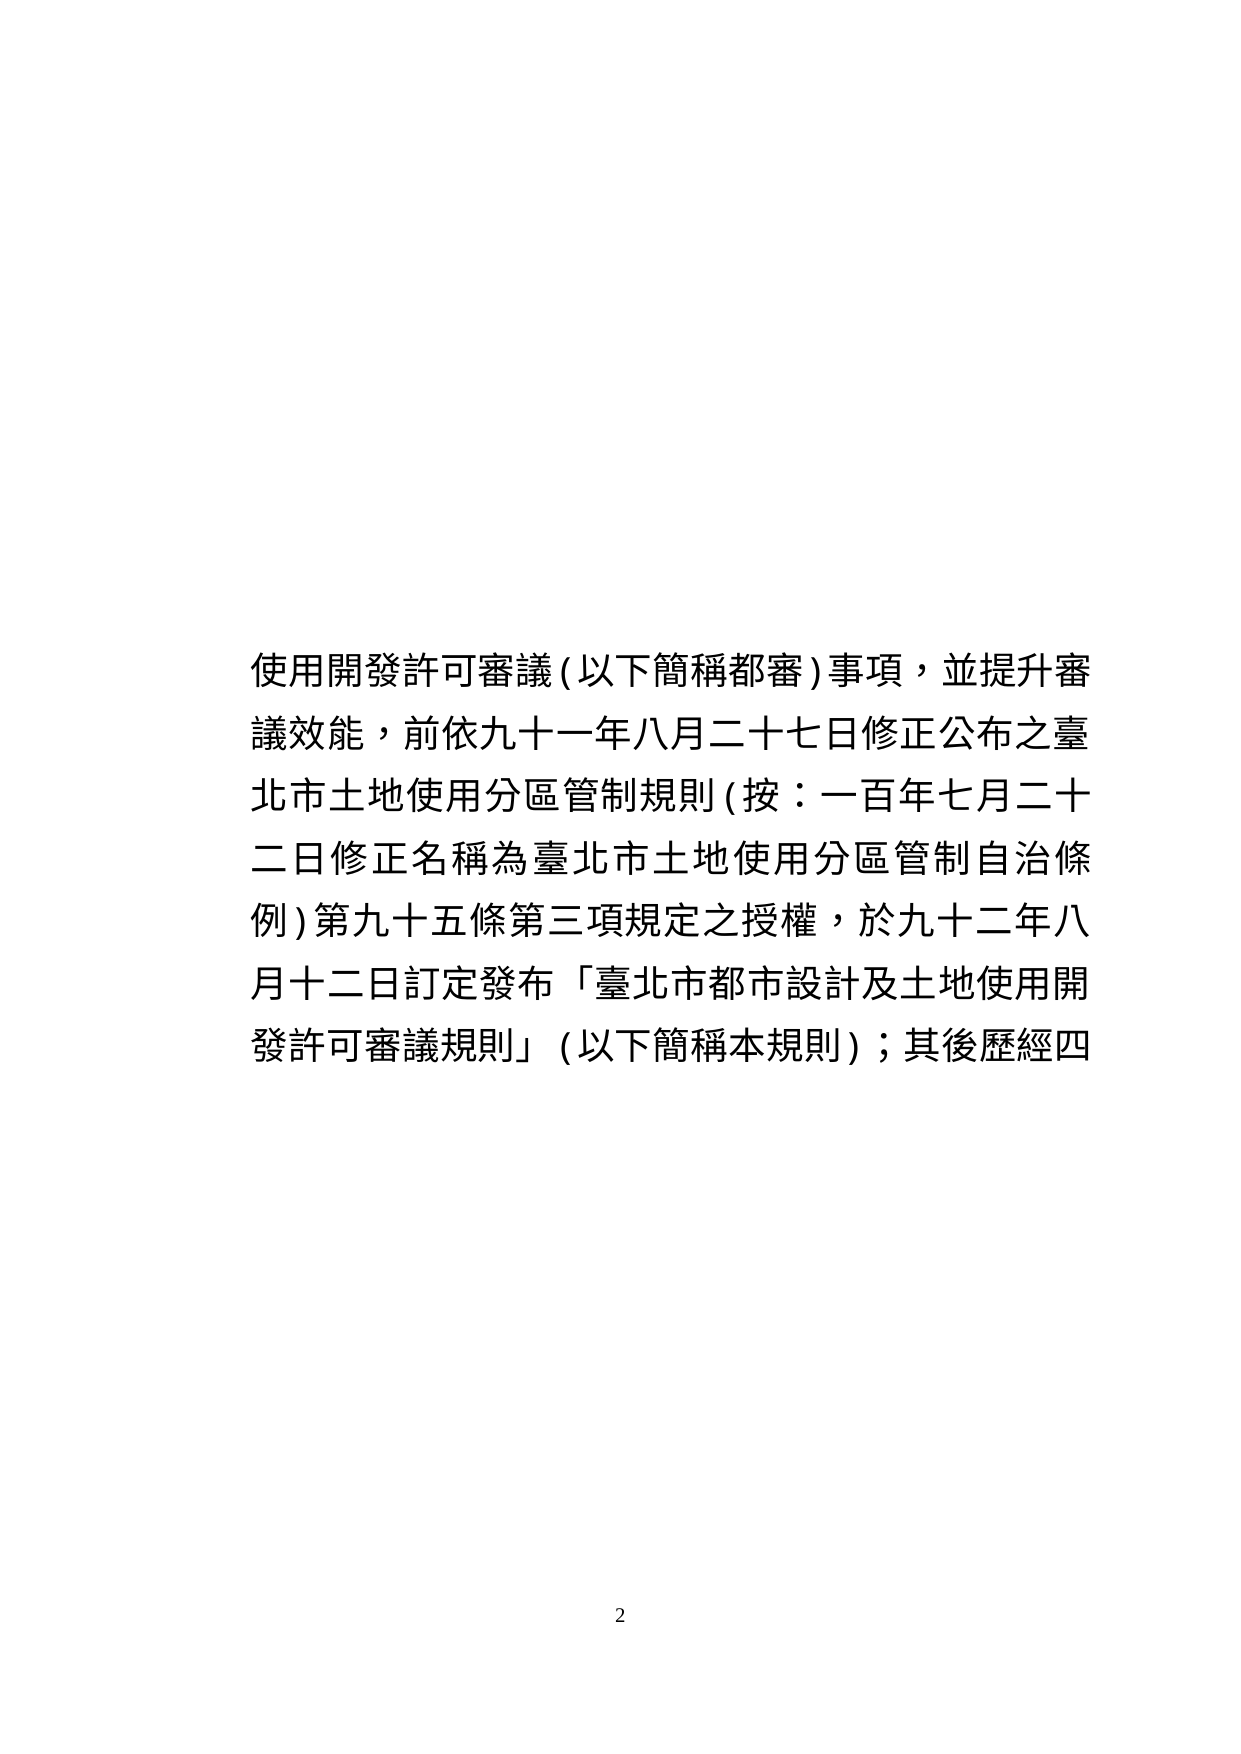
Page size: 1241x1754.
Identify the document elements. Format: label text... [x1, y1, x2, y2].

text 使用開發許可審議(以下簡稱都審)事項，並提升審議效能，前依九十一年八月二十七日修正公布之臺北市土地使用分區管制規則(按：一百年七月二十二日修正名稱為臺北市土地使用分區管制自治條例)第九十五條第三項規定之授權，於九十二年八月十二日訂定發布「臺北市都市設計及土地使用開發許可審議規則」(以下簡稱本規則)；其後歷經四 [177, 627, 1092, 1064]
